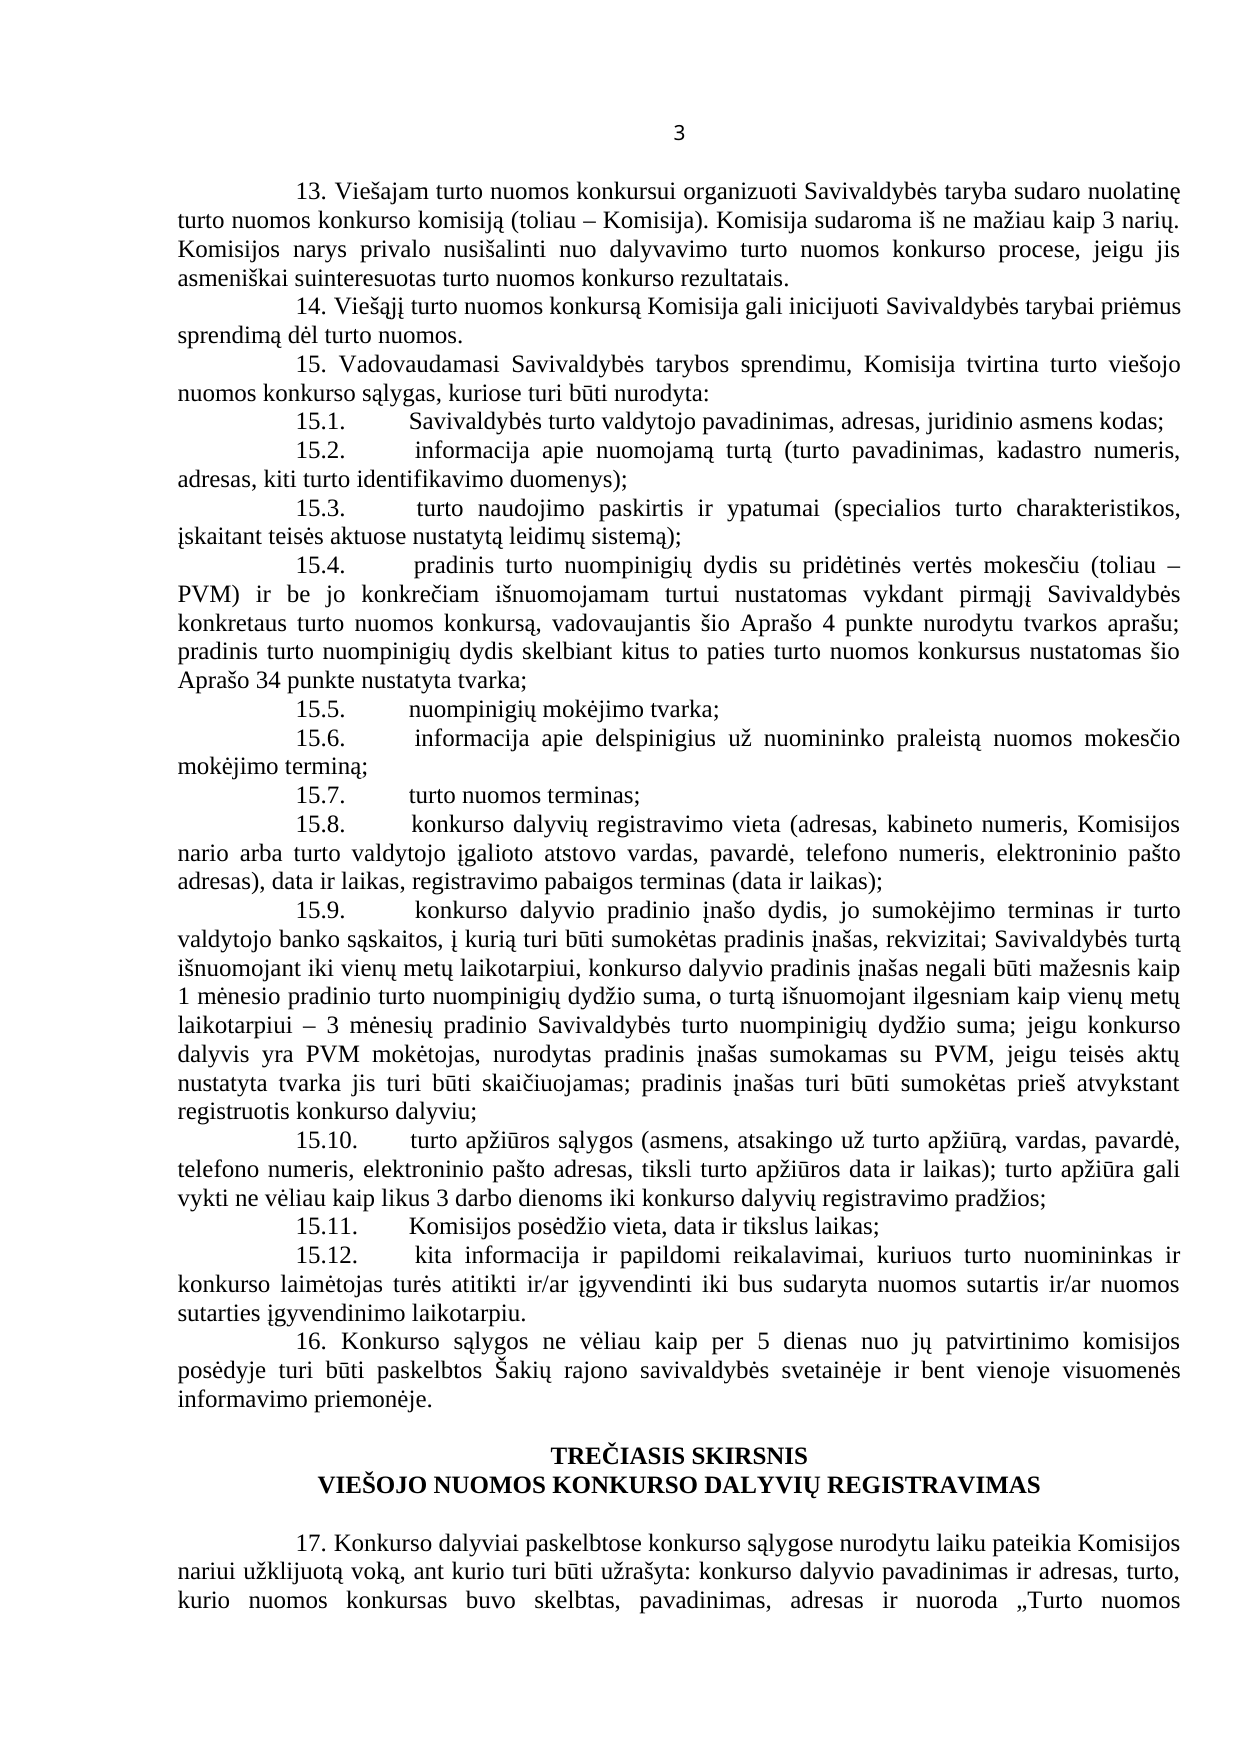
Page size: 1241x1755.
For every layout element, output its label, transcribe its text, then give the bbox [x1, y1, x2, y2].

text 16. Konkurso sąlygos ne vėliau kaip per 5 dienas nuo jų patvirtinimo komisijos posėdyje turi būti paskelbtos Šakių rajono savivaldybės svetainėje ir bent vienoje visuomenės informavimo priemonėje. [177, 1326, 1181, 1413]
text 15.12. kita informacija ir papildomi reikalavimai, kuriuos turto nuomininkas ir konkurso laimėtojas turės atitikti ir/ar įgyvendinti iki bus sudaryta nuomos sutartis ir/ar nuomos sutarties įgyvendinimo laikotarpiu. [177, 1240, 1181, 1326]
text 14. Viešąjį turto nuomos konkursą Komisija gali inicijuoti Savivaldybės tarybai priėmus sprendimą dėl turto nuomos. [177, 291, 1181, 349]
text 17. Konkurso dalyviai paskelbtose konkurso sąlygose nurodytu laiku pateikia Komisijos nariui užklijuotą voką, ant kurio turi būti užrašyta: konkurso dalyvio pavadinimas ir adresas, turto, kurio nuomos konkursas buvo skelbtas, pavadinimas, adresas ir nuoroda „Turto nuomos [177, 1528, 1181, 1614]
text 13. Viešajam turto nuomos konkursui organizuoti Savivaldybės taryba sudaro nuolatinę turto nuomos konkurso komisiją (toliau – Komisija). Komisija sudaroma iš ne mažiau kaip 3 narių. Komisijos narys privalo nusišalinti nuo dalyvavimo turto nuomos konkurso procese, jeigu jis asmeniškai suinteresuotas turto nuomos konkurso rezultatais. [177, 176, 1181, 291]
text 15.1. Savivaldybės turto valdytojo pavadinimas, adresas, juridinio asmens kodas; [177, 406, 1181, 435]
text 15.8. konkurso dalyvių registravimo vieta (adresas, kabineto numeris, Komisijos nario arba turto valdytojo įgalioto atstovo vardas, pavardė, telefono numeris, elektroninio pašto adresas), data ir laikas, registravimo pabaigos terminas (data ir laikas); [177, 809, 1181, 895]
text 15.7. turto nuomos terminas; [177, 780, 1181, 809]
text 15.9. konkurso dalyvio pradinio įnašo dydis, jo sumokėjimo terminas ir turto valdytojo banko sąskaitos, į kurią turi būti sumokėtas pradinis įnašas, rekvizitai; Savivaldybės turtą išnuomojant iki vienų metų laikotarpiui, konkurso dalyvio pradinis įnašas negali būti mažesnis kaip 1 mėnesio pradinio turto nuompinigių dydžio suma, o turtą išnuomojant ilgesniam kaip vienų metų laikotarpiui – 3 mėnesių pradinio Savivaldybės turto nuompinigių dydžio suma; jeigu konkurso dalyvis yra PVM mokėtojas, nurodytas pradinis įnašas sumokamas su PVM, jeigu teisės aktų nustatyta tvarka jis turi būti skaičiuojamas; pradinis įnašas turi būti sumokėtas prieš atvykstant registruotis konkurso dalyviu; [177, 895, 1181, 1125]
text 15.10. turto apžiūros sąlygos (asmens, atsakingo už turto apžiūrą, vardas, pavardė, telefono numeris, elektroninio pašto adresas, tiksli turto apžiūros data ir laikas); turto apžiūra gali vykti ne vėliau kaip likus 3 darbo dienoms iki konkurso dalyvių registravimo pradžios; [177, 1125, 1181, 1211]
text 15.5. nuompinigių mokėjimo tvarka; [177, 694, 1181, 723]
text 15.2. informacija apie nuomojamą turtą (turto pavadinimas, kadastro numeris, adresas, kiti turto identifikavimo duomenys); [177, 435, 1181, 493]
text VIEŠOJO NUOMOS KONKURSO DALYVIŲ REGISTRAVIMAS [177, 1470, 1181, 1499]
text 15.3. turto naudojimo paskirtis ir ypatumai (specialios turto charakteristikos, įskaitant teisės aktuose nustatytą leidimų sistemą); [177, 493, 1181, 550]
text 15. Vadovaudamasi Savivaldybės tarybos sprendimu, Komisija tvirtina turto viešojo nuomos konkurso sąlygas, kuriose turi būti nurodyta: [177, 349, 1181, 406]
text 15.6. informacija apie delspinigius už nuomininko praleistą nuomos mokesčio mokėjimo terminą; [177, 723, 1181, 780]
text TREČIASIS SKIRSNIS [177, 1441, 1181, 1470]
text 15.11. Komisijos posėdžio vieta, data ir tikslus laikas; [177, 1211, 1181, 1240]
text 15.4. pradinis turto nuompinigių dydis su pridėtinės vertės mokesčiu (toliau – PVM) ir be jo konkrečiam išnuomojamam turtui nustatomas vykdant pirmąjį Savivaldybės konkretaus turto nuomos konkursą, vadovaujantis šio Aprašo 4 punkte nurodytu tvarkos aprašu; pradinis turto nuompinigių dydis skelbiant kitus to paties turto nuomos konkursus nustatomas šio Aprašo 34 punkte nustatyta tvarka; [177, 550, 1181, 694]
